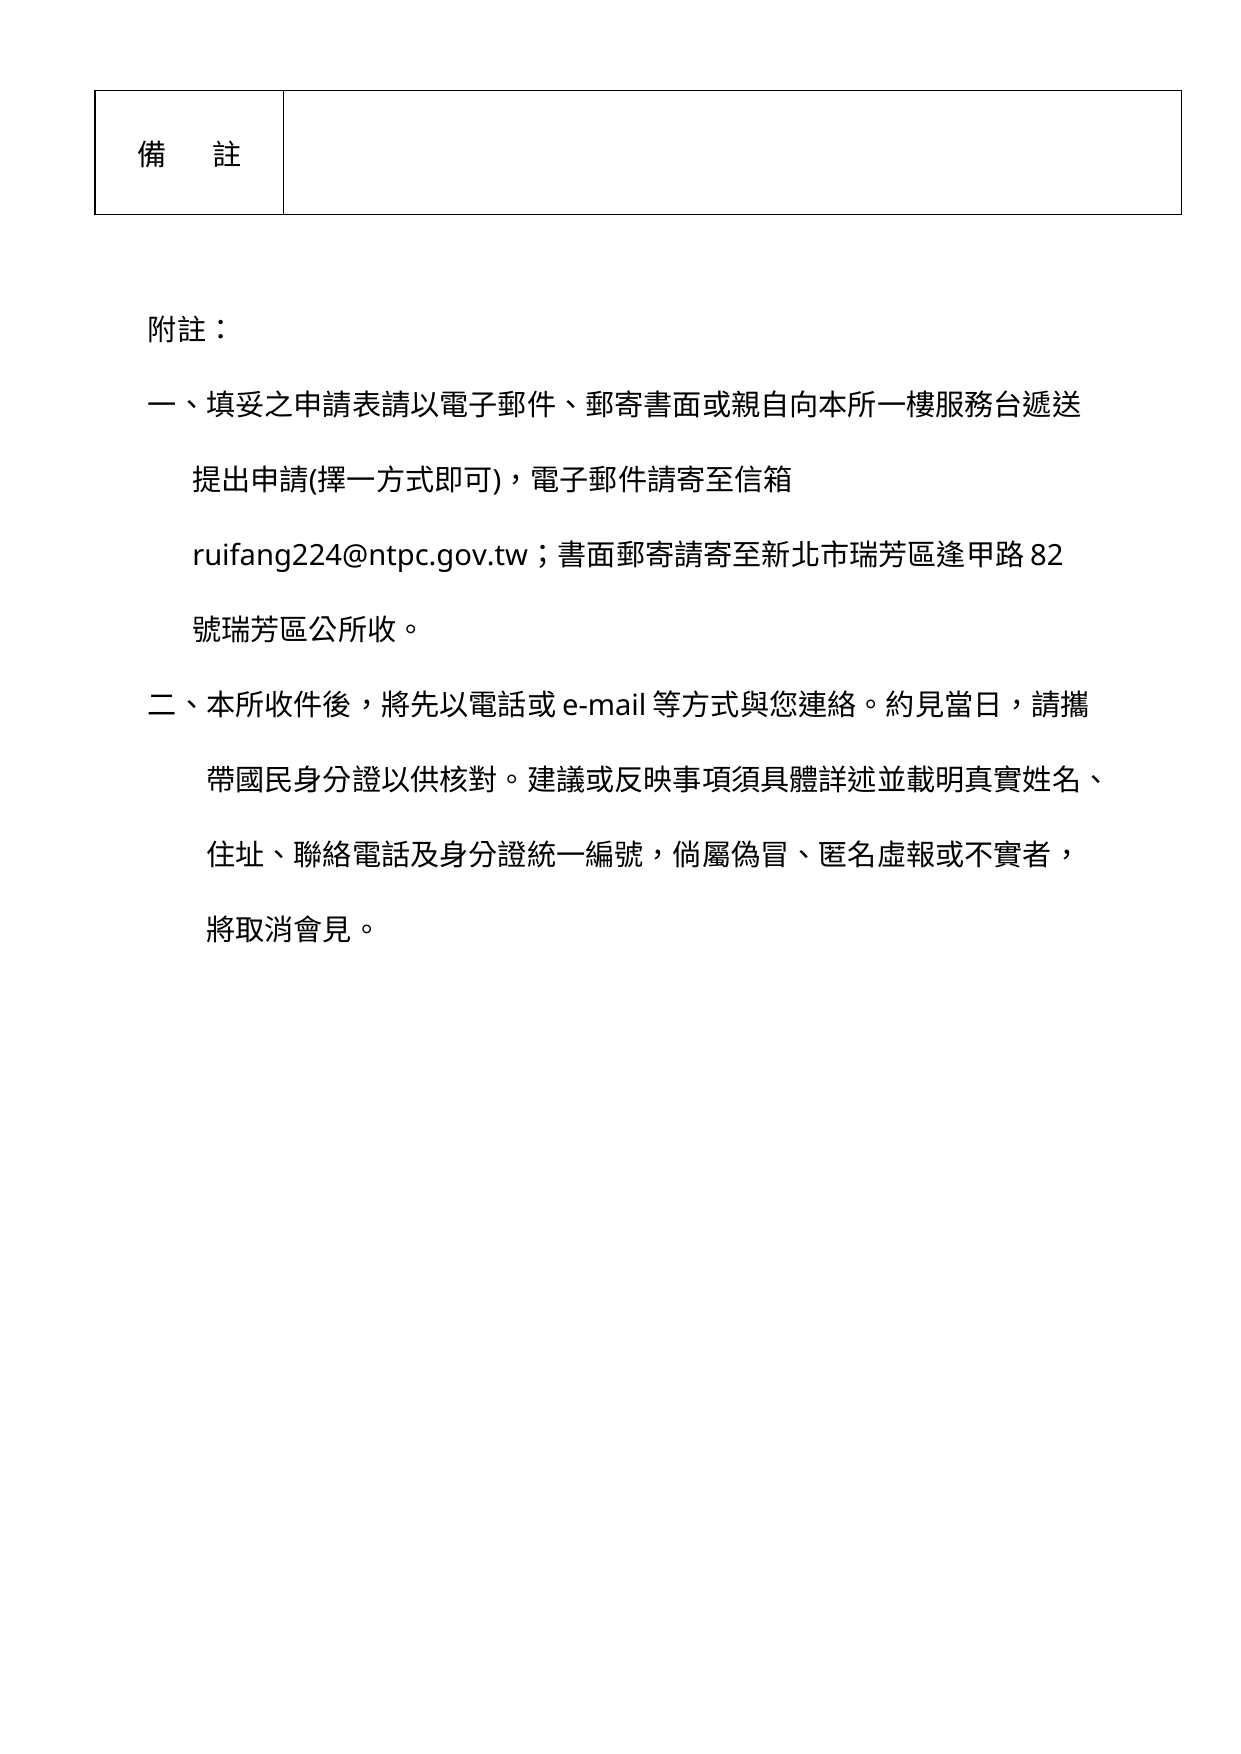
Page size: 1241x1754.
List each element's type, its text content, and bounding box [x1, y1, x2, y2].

table_cell [284, 91, 1181, 214]
text 一、填妥之申請表請以電子郵件、郵寄書面或親自向本所一樓服務台遞送提出申請(擇一方式即可)，電子郵件請寄至信箱ruifang224@ntpc.gov.tw；書面郵寄請寄至新北市瑞芳區逢甲路82號瑞芳區公所收。 [148, 365, 1092, 665]
text 附註： [148, 290, 1092, 365]
text 二、本所收件後，將先以電話或e-mail等方式與您連絡。約見當日，請攜帶國民身分證以供核對。建議或反映事項須具體詳述並載明真實姓名、住址、聯絡電話及身分證統一編號，倘屬偽冒、匿名虛報或不實者，將取消會見。 [148, 665, 1092, 965]
table_cell 備 註 [96, 91, 283, 214]
